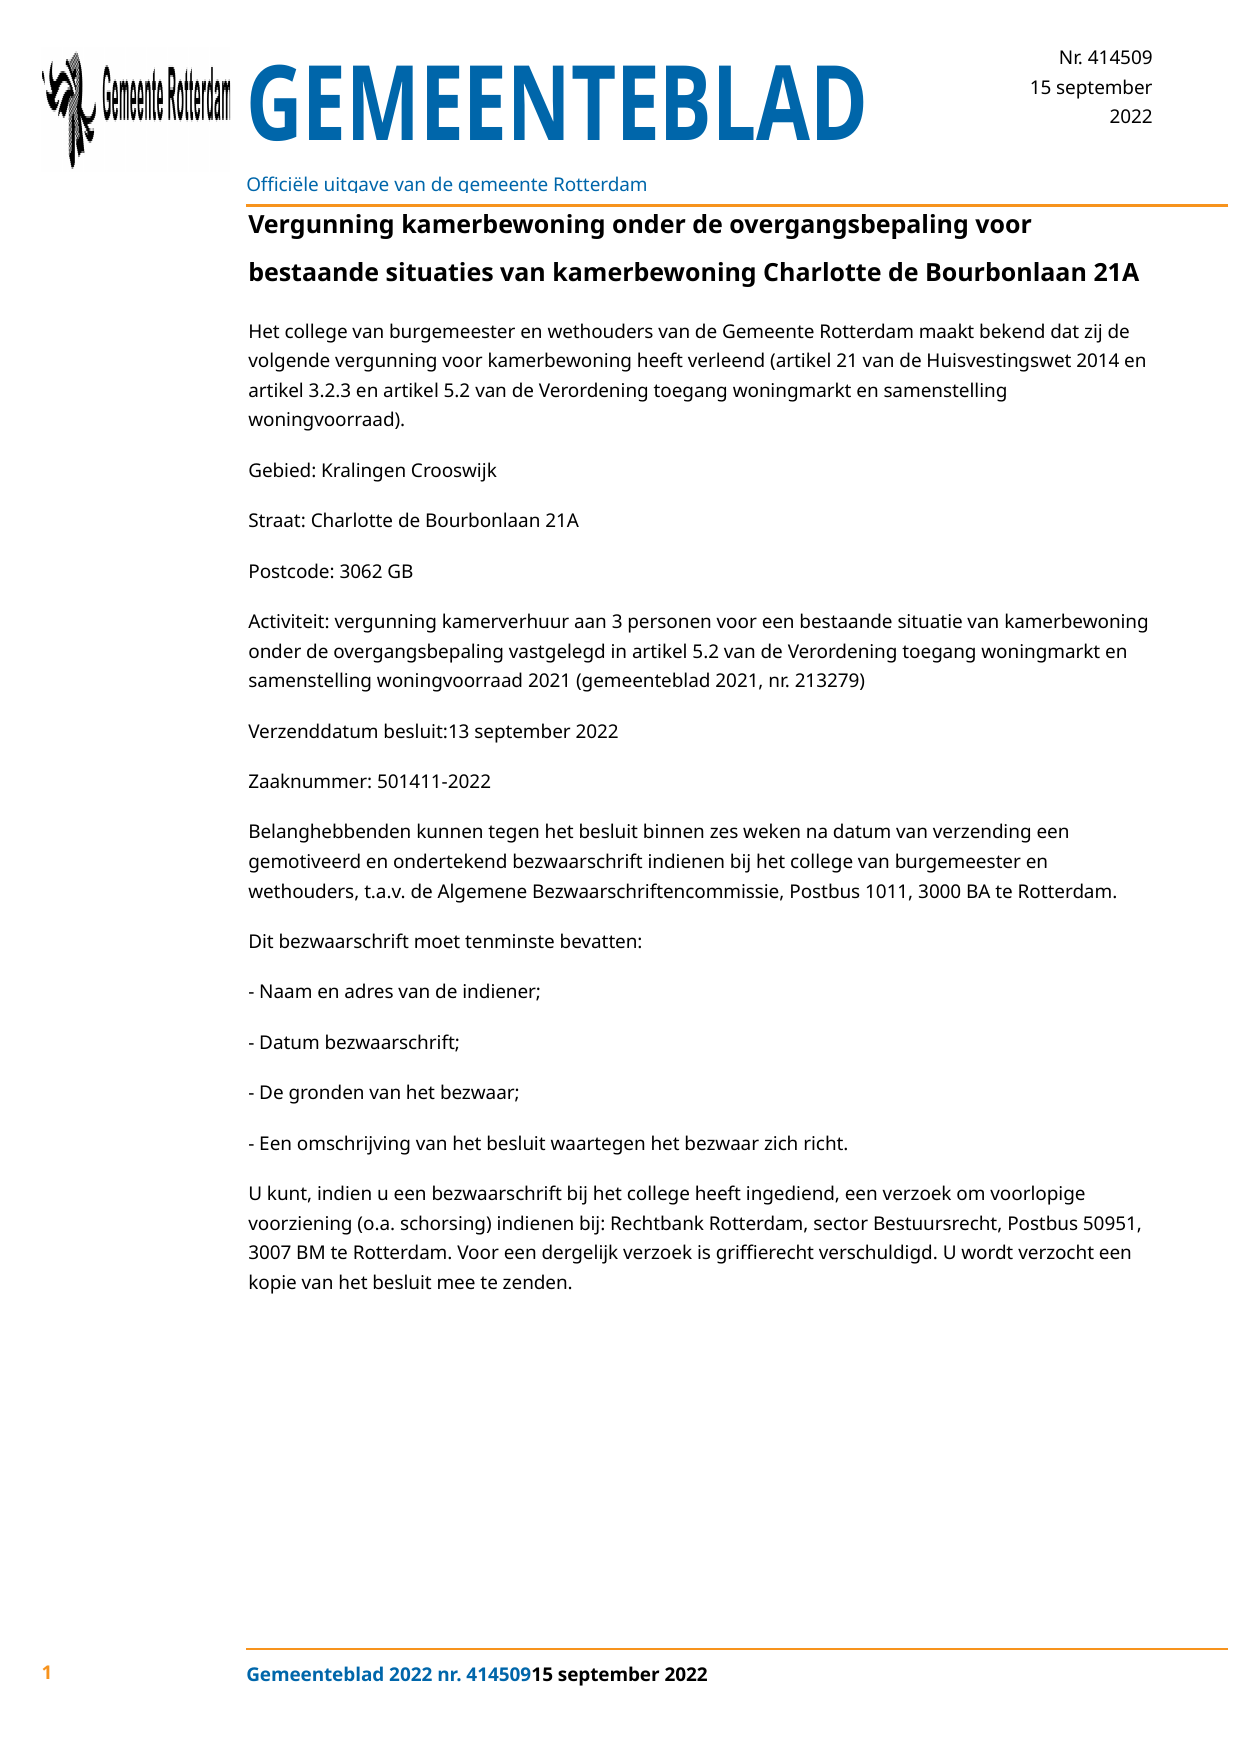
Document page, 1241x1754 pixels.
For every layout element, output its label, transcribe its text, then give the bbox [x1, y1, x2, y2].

text - Naam en adres van de indiener; [248, 979, 1152, 1004]
text Belanghebbenden kunnen tegen het besluit binnen zes weken na datum van verzending een gemotiveerd en ondertekend bezwaarschrift indienen bij het college van burgemeester en wethouders, t.a.v. de Algemene Bezwaarschriftencommissie, Postbus 1011, 3000 BA te Rotterdam. [248, 819, 1152, 904]
text Dit bezwaarschrift moet tenminste bevatten: [248, 928, 1152, 954]
text - Een omschrijving van het besluit waartegen het bezwaar zich richt. [248, 1130, 1152, 1156]
text Het college van burgemeester en wethouders van de Gemeente Rotterdam maakt bekend dat zij de volgende vergunning voor kamerbewoning heeft verleend (artikel 21 van de Huisvestingswet 2014 en artikel 3.2.3 en artikel 5.2 van de Verordening toegang woningmarkt en samenstelling woningvoorraad). [248, 318, 1152, 432]
text Vergunning kamerbewoning onder de overgangsbepaling voor bestaande situaties van kamerbewoning Charlotte de Bourbonlaan 21A [248, 207, 1152, 288]
picture [41, 47, 231, 172]
text U kunt, indien u een bezwaarschrift bij het college heeft ingediend, een verzoek om voorlopige voorziening (o.a. schorsing) indienen bij: Rechtbank Rotterdam, sector Bestuursrecht, Postbus 50951, 3007 BM te Rotterdam. Voor een dergelijk verzoek is griffierecht verschuldigd. U wordt verzocht een kopie van het besluit mee te zenden. [248, 1180, 1152, 1295]
text Straat: Charlotte de Bourbonlaan 21A [248, 507, 1152, 533]
text - De gronden van het bezwaar; [248, 1079, 1152, 1105]
text Zaaknummer: 501411-2022 [248, 768, 1152, 794]
text Verzenddatum besluit:13 september 2022 [248, 718, 1152, 744]
text Postcode: 3062 GB [248, 558, 1152, 584]
text Activiteit: vergunning kamerverhuur aan 3 personen voor een bestaande situatie van kamerbewoning onder de overgangsbepaling vastgelegd in artikel 5.2 van de Verordening toegang woningmarkt en samenstelling woningvoorraad 2021 (gemeenteblad 2021, nr. 213279) [248, 608, 1152, 693]
text - Datum bezwaarschrift; [248, 1029, 1152, 1055]
text Gebied: Kralingen Crooswijk [248, 457, 1152, 483]
